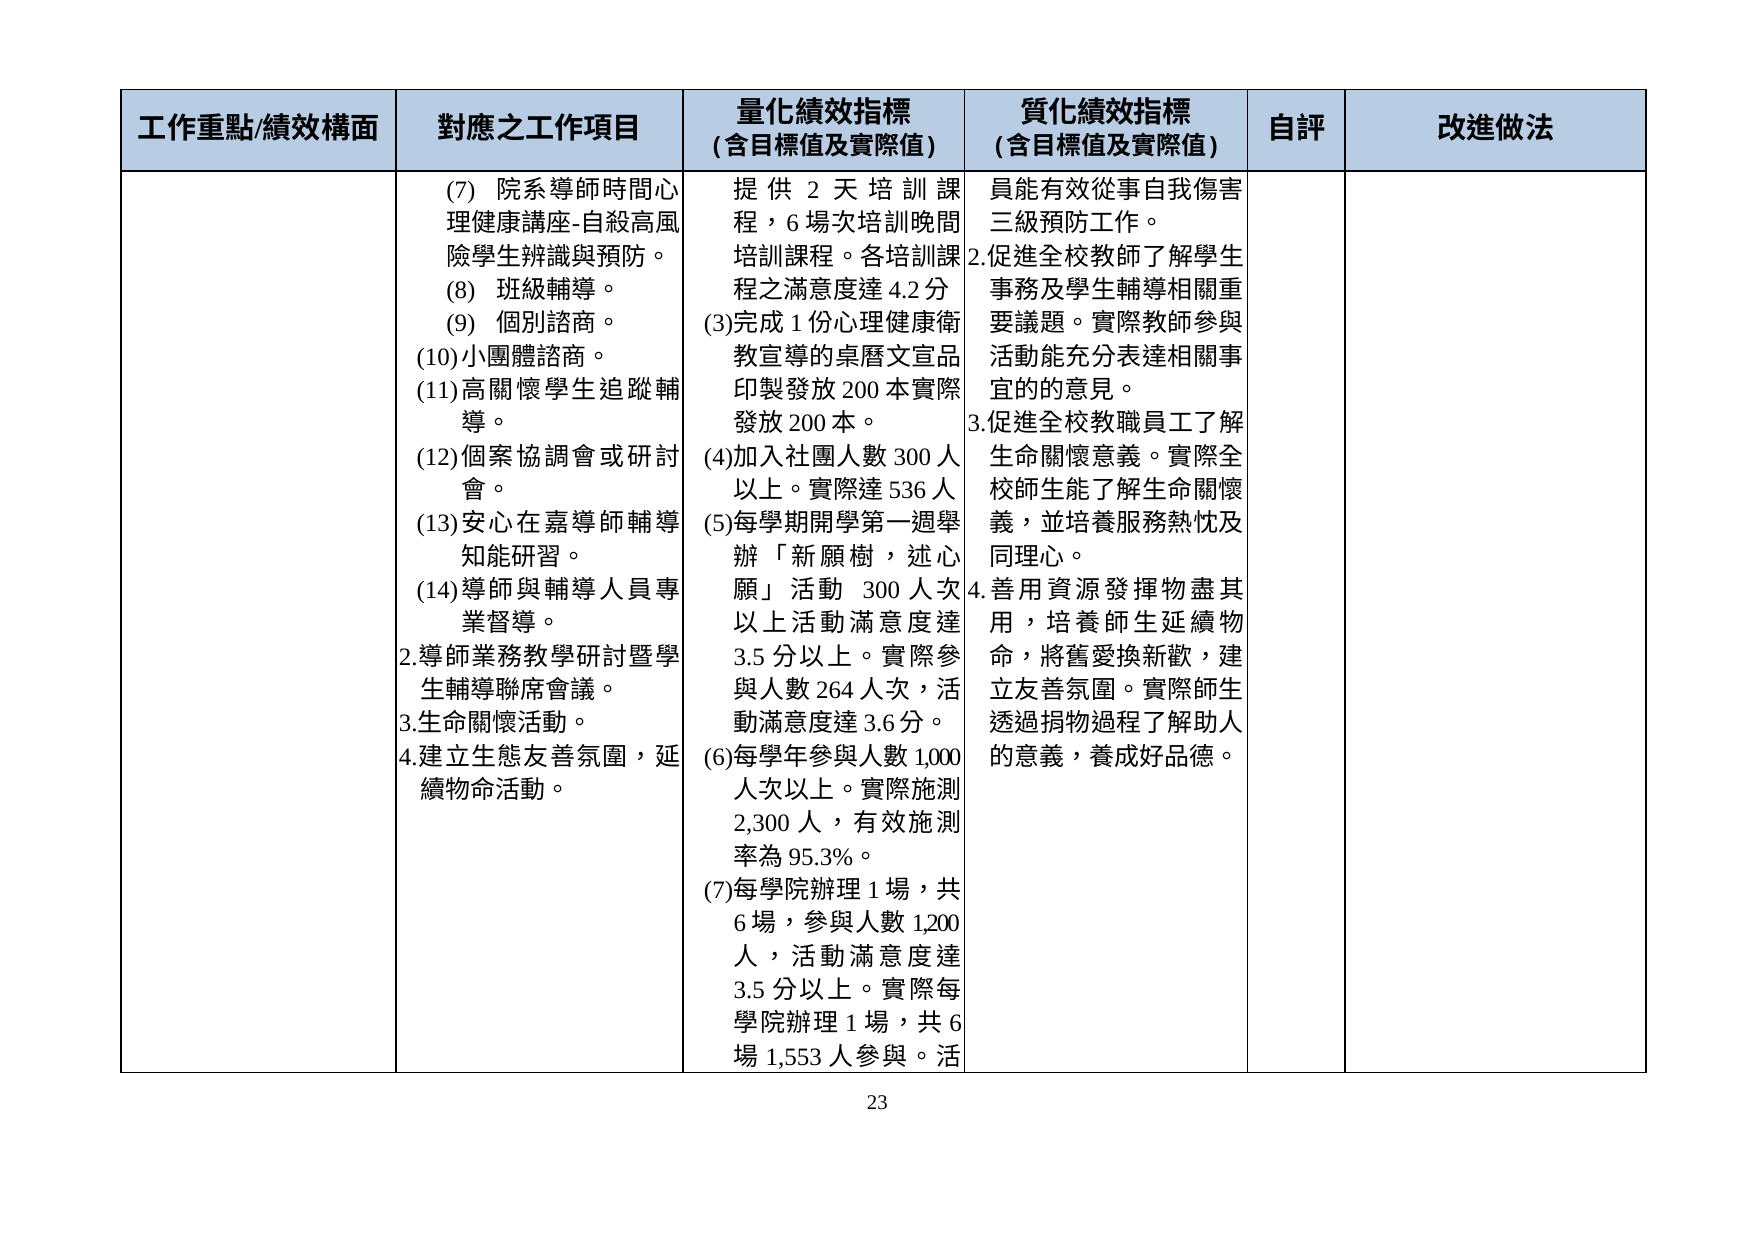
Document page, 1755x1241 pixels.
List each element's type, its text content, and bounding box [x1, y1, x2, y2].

table_header 量化績效指標 (含目標值及實際值) [684, 90, 964, 170]
table_header 對應之工作項目 [397, 90, 682, 170]
table_cell 1.學生事務與輔導工作特特色主題計畫-「安心在嘉」學生輔導網。 「安心在嘉」心理健康資訊網。 安心在嘉同儕輔導志工培訓。 安心在嘉心理健康/生命育/情感教育/自殺防治文宣。 安心在嘉心靈連線（FB社團）。 嘉大禮讚生命週。 「大學生身心適應量表」。 院系導師時間心理健康講座-自殺高風險學生辨識與預防。 班級輔導。 個別諮商。 小團體諮商。 高關懷學生追蹤輔導。 個案協調會或研討會。 安心在嘉導師輔導知能研習。 導師與輔導人員專業督導。 2.導師業務教學研討暨學生輔導聯席會議。 3.生命關懷活動。 4.建立生態友善氛圍，延續物命活動。 [397, 172, 682, 1072]
table_cell [122, 172, 395, 1072]
table_header 工作重點/績效構面 [122, 90, 395, 170]
table_cell 1. 心理健康資訊網電腦版網頁瀏覽人次達1000人以上APP的下載量達500人次以上。實際瀏覽人次達100人次。 每學年召募及培訓一團「安心在嘉」同儕輔導志工10人，社團總人數40人，4天培訓及課程8次培訓團體。各培訓課程之滿意度達3.5分以上。實際新志工5人社團總人數17人。提供2天培訓課程，6場次培訓晚間培訓課程。各培訓課程之滿意度達4.2分 完成1份心理健康衛教宣導的桌曆文宣品印製發放200本實際發放200本。 加入社團人數300人以上。實際達536人 每學期開學第一週舉辦「新願樹，述心願」活動 300人次以上活動滿意度達3.5分以上。實際參與人數264人次，活動滿意度達3.6分。 每學年參與人數1,000人次以上。實際施測2,300人，有效施測率為95.3%。 每學院辦理1場，共6場，參與人數1,200人，活動滿意度達3.5分以上。實際每學院辦理1場，共6場1,553人參與。活動滿意度達3.97分。 每學期預定辦理17場生命教育班級輔導每場2小時，總參與人數1,200人，活動之滿意度達3.5分以上。實際辦理34場生命教育班級輔導，每場2小時1,374人參與，活動滿意度達4.3分。 每學期每個學生提供最多6次個別諮商為原則。個別諮商回饋單滿意度達3.5分以上。實際個別諮商1,528人次，滿意度達3.5分以上。 每學期1場小團體每週1次，每次2小時共計8週。參與人數6-12人活動之滿意度達3.5分以上。實際辦理4個團體共198人次參與，活動滿意度達4分以上。 每學年預期高關懷學生追蹤輔導人數至少達60位以上。實際105學年度篩檢列入高關懷學生名單人數共計171人。 每學期預計2場，每場10人。實際辦理5場，共31人次。 全學年4場計120人活動滿意度達3.5分以上。實際辦理9場193人。活動滿意度達4.74分。 每學期1場專業督導20人參與，滿意度達3.5分以上。實際辦理3場，參與人次40人以上。 2.目標值每學年預計2場次，共計800人。實際105學年度共辦理2場次。 3. (1)推動全校教職員工生每學期捐血活動1場次。實際達成1場次800袋血。 (2)目標值安養或特教機構服務學習3場次。實際達到4場次。 4.設置誠實商店，師生延續物命活動每月1次。實際已完成設置誠實商店，每月1-7日放置捐物箱，提供師生自由捐贈。 [684, 172, 964, 1072]
table_header 質化績效指標 (含目標值及實際值) [965, 90, 1247, 170]
table_header 自評 [1248, 90, 1344, 170]
table_cell [1248, 172, 1344, 1072]
table_cell 1.扎根班級學生身心關懷加強危機辨識能力、提升危機事件敏感度，對情緒管理、壓力調適、問題解決等技巧有所學習，學習適切有效的處理方法，提升導師對於學生輔導工作的認同和參與；強化學生輔導人員有效從事自我傷害三級預防工作的能力。實際班級學生能運用情緒管理、壓力調適、問題解決等處理方式及技巧；導師參與院心理師辦理活動；學生輔導人員能有效從事自我傷害三級預防工作。 2.促進全校教師了解學生事務及學生輔導相關重要議題。實際教師參與活動能充分表達相關事宜的的意見。 3.促進全校教職員工了解生命關懷意義。實際全校師生能了解生命關懷義，並培養服務熱忱及同理心。 4.善用資源發揮物盡其用，培養師生延續物命，將舊愛換新歡，建立友善氛圍。實際師生透過捐物過程了解助人的意義，養成好品德。 [965, 172, 1247, 1072]
table_header 改進做法 [1346, 90, 1645, 170]
table_cell [1346, 172, 1645, 1072]
